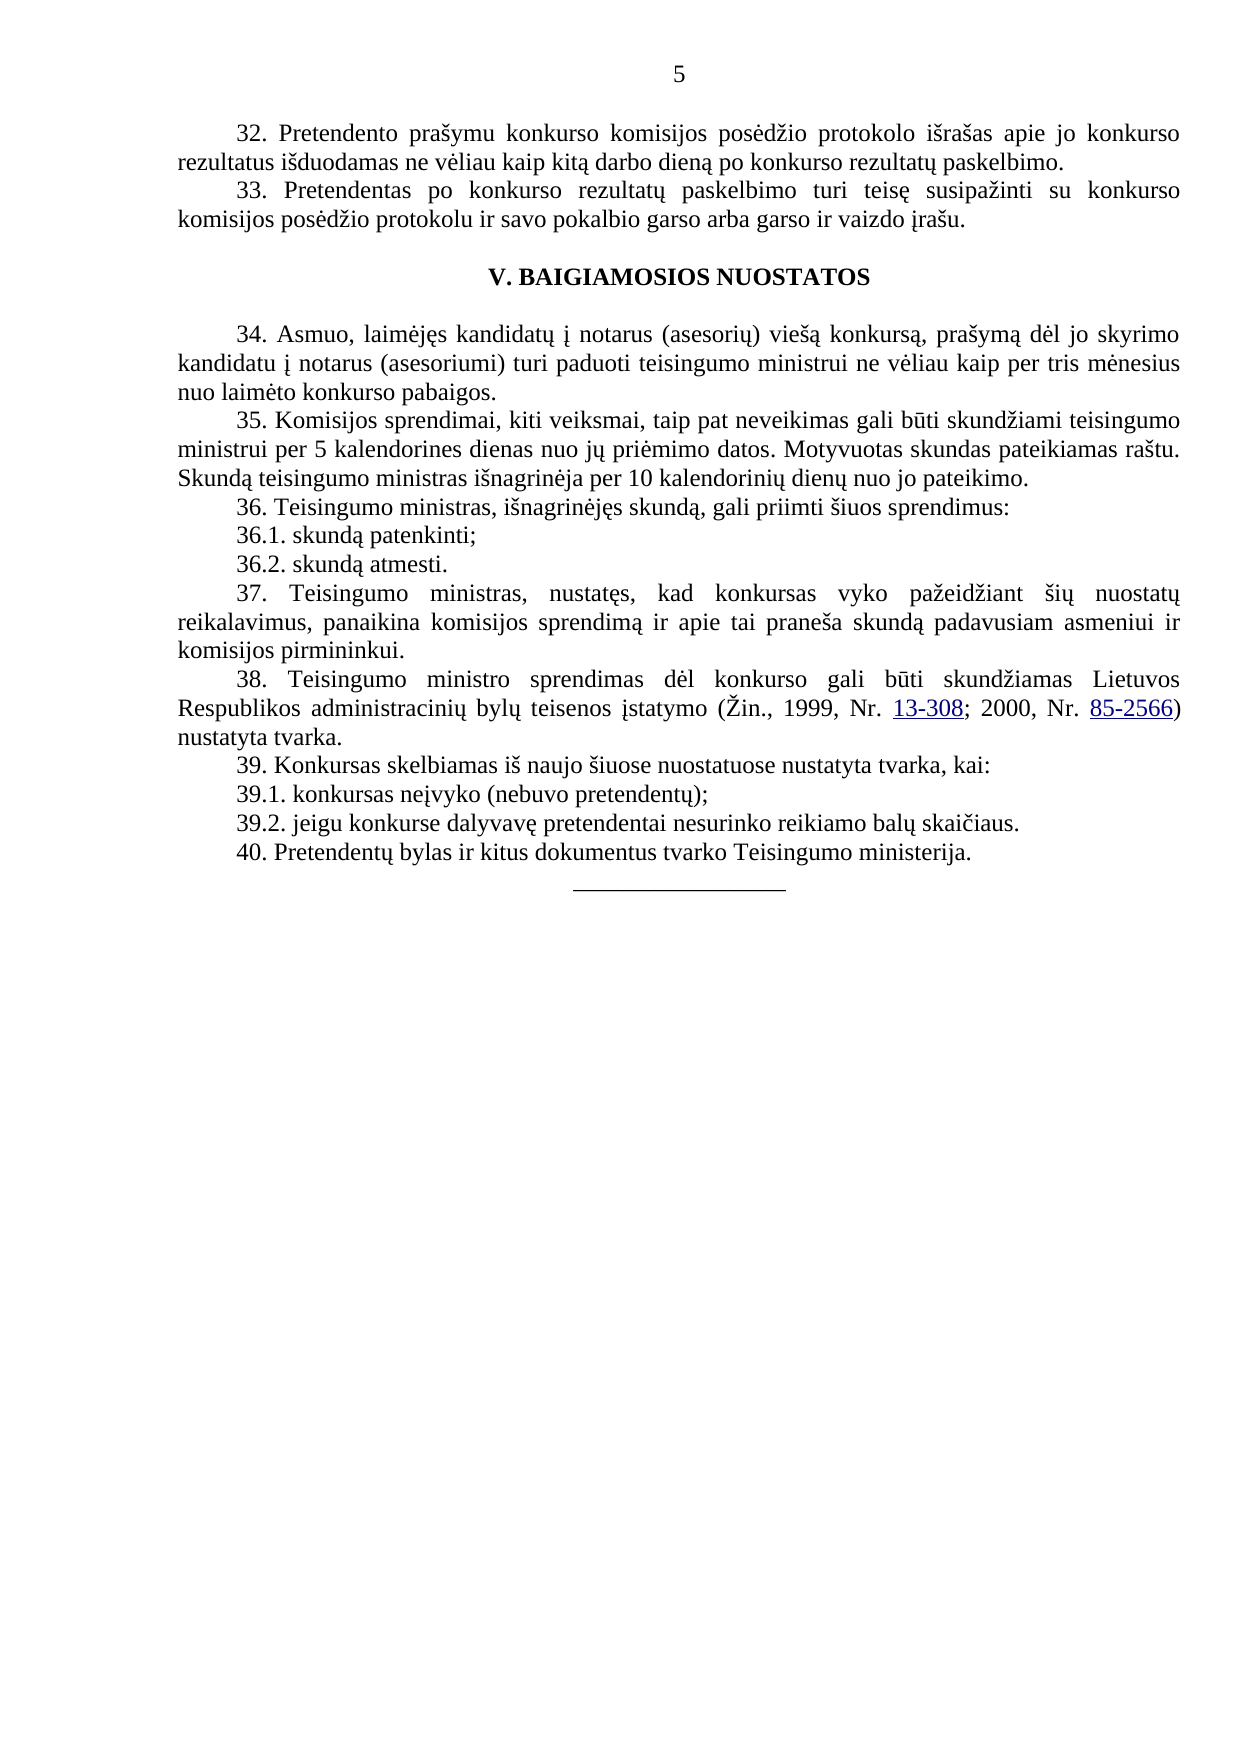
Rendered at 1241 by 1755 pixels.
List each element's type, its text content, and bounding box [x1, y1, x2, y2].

text 37. Teisingumo ministras, nustatęs, kad konkursas vyko pažeidžiant šių nuostatų reikalavimus, panaikina komisijos sprendimą ir apie tai praneša skundą padavusiam asmeniui ir komisijos pirmininkui. [177, 578, 1181, 664]
text _________________ [177, 866, 1181, 894]
text 36.2. skundą atmesti. [177, 549, 1181, 578]
text 39. Konkursas skelbiamas iš naujo šiuose nuostatuose nustatyta tvarka, kai: [177, 751, 1181, 779]
text 34. Asmuo, laimėjęs kandidatų į notarus (asesorių) viešą konkursą, prašymą dėl jo skyrimo kandidatu į notarus (asesoriumi) turi paduoti teisingumo ministrui ne vėliau kaip per tris mėnesius nuo laimėto konkurso pabaigos. [177, 319, 1181, 406]
text 36.1. skundą patenkinti; [177, 521, 1181, 549]
text 40. Pretendentų bylas ir kitus dokumentus tvarko Teisingumo ministerija. [177, 837, 1181, 866]
text 39.1. konkursas neįvyko (nebuvo pretendentų); [177, 779, 1181, 808]
text 38. Teisingumo ministro sprendimas dėl konkurso gali būti skundžiamas Lietuvos Respublikos administracinių bylų teisenos įstatymo (Žin., 1999, Nr. 13-308; 2000, Nr. 85-2566) nustatyta tvarka. [177, 664, 1181, 751]
text 39.2. jeigu konkurse dalyvavę pretendentai nesurinko reikiamo balų skaičiaus. [177, 808, 1181, 837]
text 33. Pretendentas po konkurso rezultatų paskelbimo turi teisę susipažinti su konkurso komisijos posėdžio protokolu ir savo pokalbio garso arba garso ir vaizdo įrašu. [177, 176, 1181, 233]
text 36. Teisingumo ministras, išnagrinėjęs skundą, gali priimti šiuos sprendimus: [177, 492, 1181, 521]
text 32. Pretendento prašymu konkurso komisijos posėdžio protokolo išrašas apie jo konkurso rezultatus išduodamas ne vėliau kaip kitą darbo dieną po konkurso rezultatų paskelbimo. [177, 118, 1181, 176]
text 35. Komisijos sprendimai, kiti veiksmai, taip pat neveikimas gali būti skundžiami teisingumo ministrui per 5 kalendorines dienas nuo jų priėmimo datos. Motyvuotas skundas pateikiamas raštu. Skundą teisingumo ministras išnagrinėja per 10 kalendorinių dienų nuo jo pateikimo. [177, 406, 1181, 492]
text V. BAIGIAMOSIOS NUOSTATOS [177, 262, 1181, 291]
